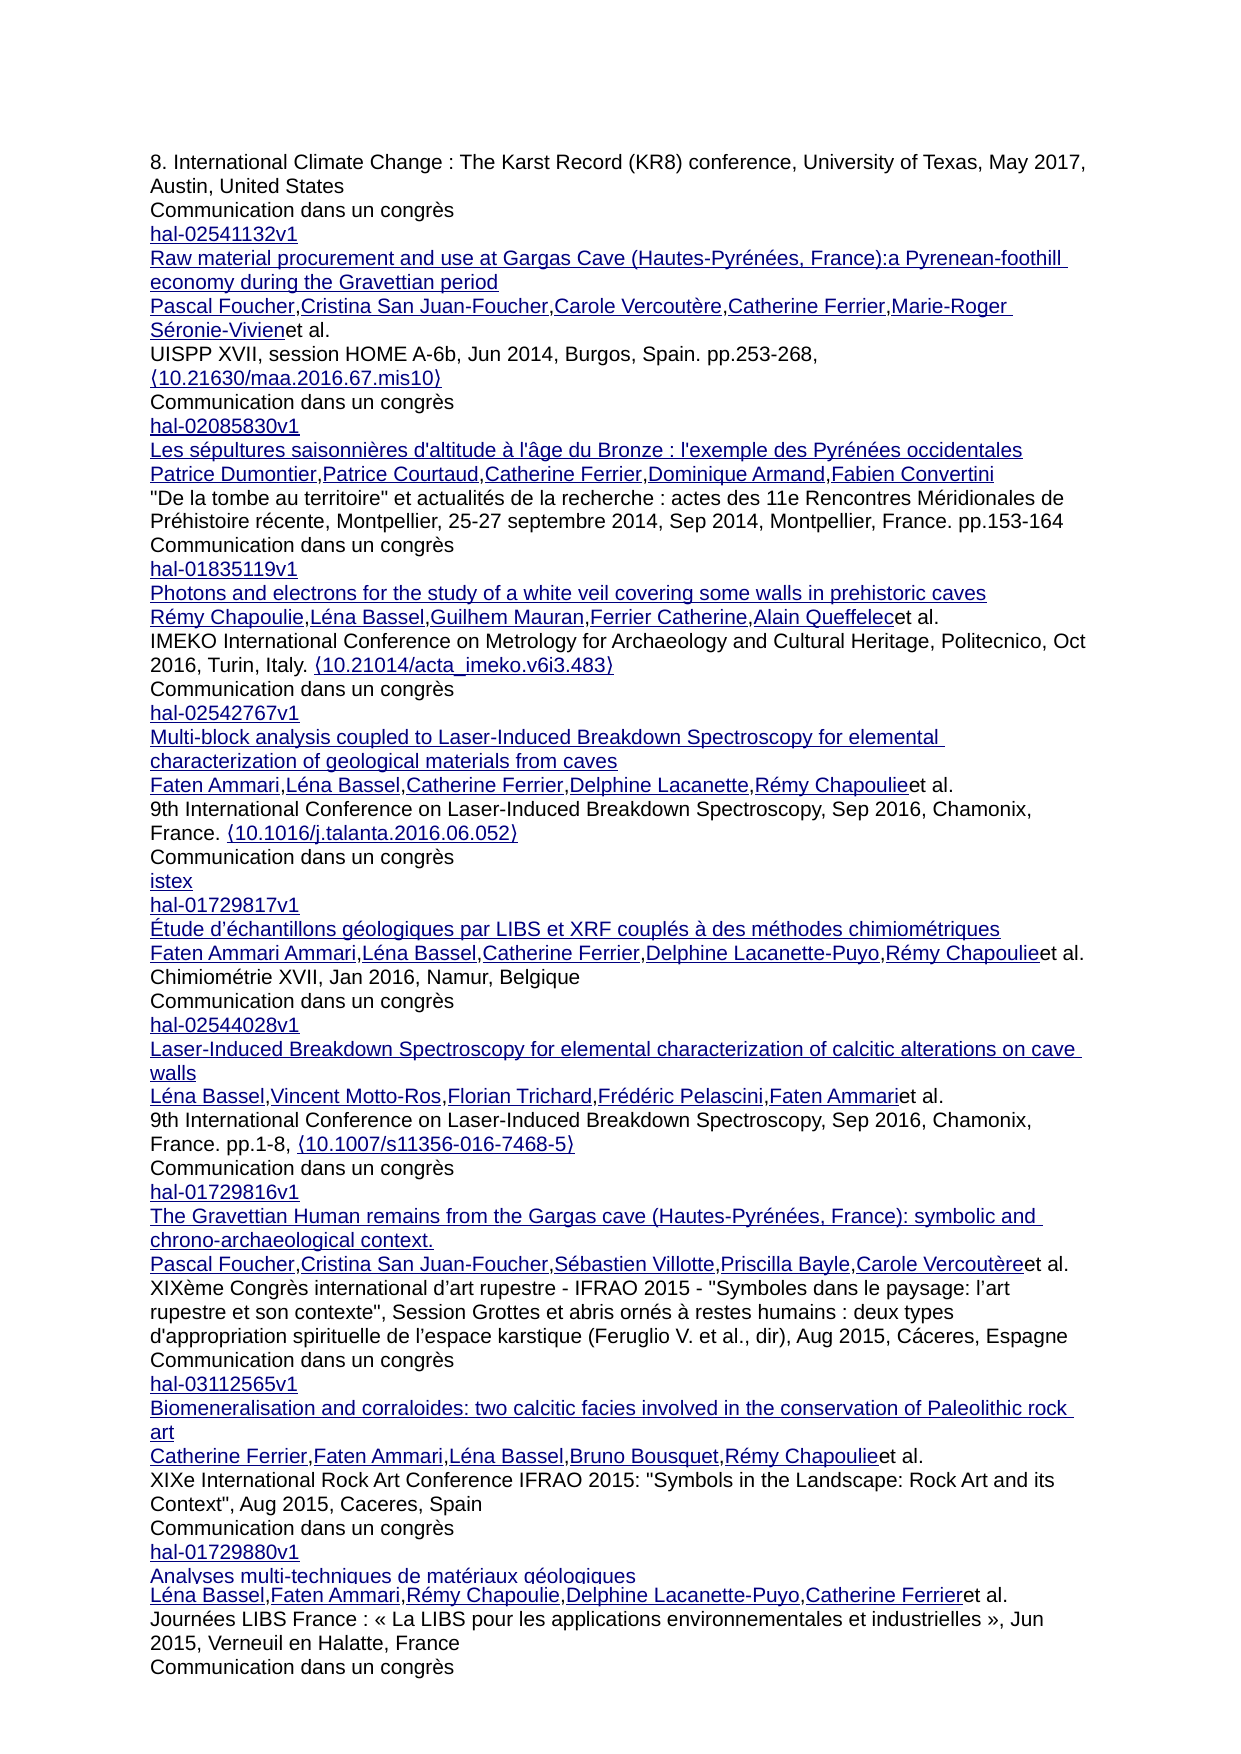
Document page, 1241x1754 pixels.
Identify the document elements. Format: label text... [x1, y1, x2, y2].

table_cell Multi-block analysis coupled to Laser-Induced Breakdown Spectroscopy for elemental characterization of geological materials from caves Faten Ammari,Léna Bassel,Catherine Ferrier,Delphine Lacanette,Rémy Chapoulieet al. 9th International Conference on Laser-Induced Breakdown Spectroscopy, Sep 2016, Chamonix, France. ⟨10.1016/j.talanta.2016.06.052⟩ Communication dans un congrès istex hal-01729817v1 [150, 725, 1090, 917]
table_cell Analyses multi-techniques de matériaux géologiques Léna Bassel,Faten Ammari,Rémy Chapoulie,Delphine Lacanette-Puyo,Catherine Ferrieret al. Journées LIBS France : « La LIBS pour les applications environnementales et industrielles », Jun 2015, Verneuil en Halatte, France Communication dans un congrès [150, 1564, 1090, 1679]
table_cell Biomeneralisation and corraloides: two calcitic facies involved in the conservation of Paleolithic rock art Catherine Ferrier,Faten Ammari,Léna Bassel,Bruno Bousquet,Rémy Chapoulieet al. XIXe International Rock Art Conference IFRAO 2015: "Symbols in the Landscape: Rock Art and its Context", Aug 2015, Caceres, Spain Communication dans un congrès hal-01729880v1 [150, 1396, 1090, 1563]
table_cell Photons and electrons for the study of a white veil covering some walls in prehistoric caves Rémy Chapoulie,Léna Bassel,Guilhem Mauran,Ferrier Catherine,Alain Queffelecet al. IMEKO International Conference on Metrology for Archaeology and Cultural Heritage, Politecnico, Oct 2016, Turin, Italy. ⟨10.21014/acta_imeko.v6i3.483⟩ Communication dans un congrès hal-02542767v1 [150, 581, 1090, 725]
table_cell Étude d’échantillons géologiques par LIBS et XRF couplés à des méthodes chimiométriques Faten Ammari Ammari,Léna Bassel,Catherine Ferrier,Delphine Lacanette-Puyo,Rémy Chapoulieet al. Chimiométrie XVII, Jan 2016, Namur, Belgique Communication dans un congrès hal-02544028v1 [150, 917, 1090, 1036]
table_cell Raw material procurement and use at Gargas Cave (Hautes-Pyrénées, France):a Pyrenean-foothill economy during the Gravettian period Pascal Foucher,Cristina San Juan-Foucher,Carole Vercoutère,Catherine Ferrier,Marie-Roger Séronie-Vivienet al. UISPP XVII, session HOME A-6b, Jun 2014, Burgos, Spain. pp.253-268, ⟨10.21630/maa.2016.67.mis10⟩ Communication dans un congrès hal-02085830v1 [150, 246, 1090, 437]
table_cell 8. International Climate Change : The Karst Record (KR8) conference, University of Texas, May 2017, Austin, United States Communication dans un congrès hal-02541132v1 [150, 150, 1090, 246]
table_cell Laser-Induced Breakdown Spectroscopy for elemental characterization of calcitic alterations on cave walls Léna Bassel,Vincent Motto-Ros,Florian Trichard,Frédéric Pelascini,Faten Ammariet al. 9th International Conference on Laser-Induced Breakdown Spectroscopy, Sep 2016, Chamonix, France. pp.1-8, ⟨10.1007/s11356-016-7468-5⟩ Communication dans un congrès hal-01729816v1 [150, 1036, 1090, 1204]
table_cell The Gravettian Human remains from the Gargas cave (Hautes-Pyrénées, France): symbolic and chrono-archaeological context. Pascal Foucher,Cristina San Juan-Foucher,Sébastien Villotte,Priscilla Bayle,Carole Vercoutèreet al. XIXème Congrès international d’art rupestre - IFRAO 2015 - "Symboles dans le paysage: l’art rupestre et son contexte", Session Grottes et abris ornés à restes humains : deux types d'appropriation spirituelle de l’espace karstique (Feruglio V. et al., dir), Aug 2015, Cáceres, Espagne Communication dans un congrès hal-03112565v1 [150, 1204, 1090, 1396]
table_cell Les sépultures saisonnières d'altitude à l'âge du Bronze : l'exemple des Pyrénées occidentales Patrice Dumontier,Patrice Courtaud,Catherine Ferrier,Dominique Armand,Fabien Convertini "De la tombe au territoire" et actualités de la recherche : actes des 11e Rencontres Méridionales de Préhistoire récente, Montpellier, 25-27 septembre 2014, Sep 2014, Montpellier, France. pp.153-164 Communication dans un congrès hal-01835119v1 [150, 438, 1090, 581]
